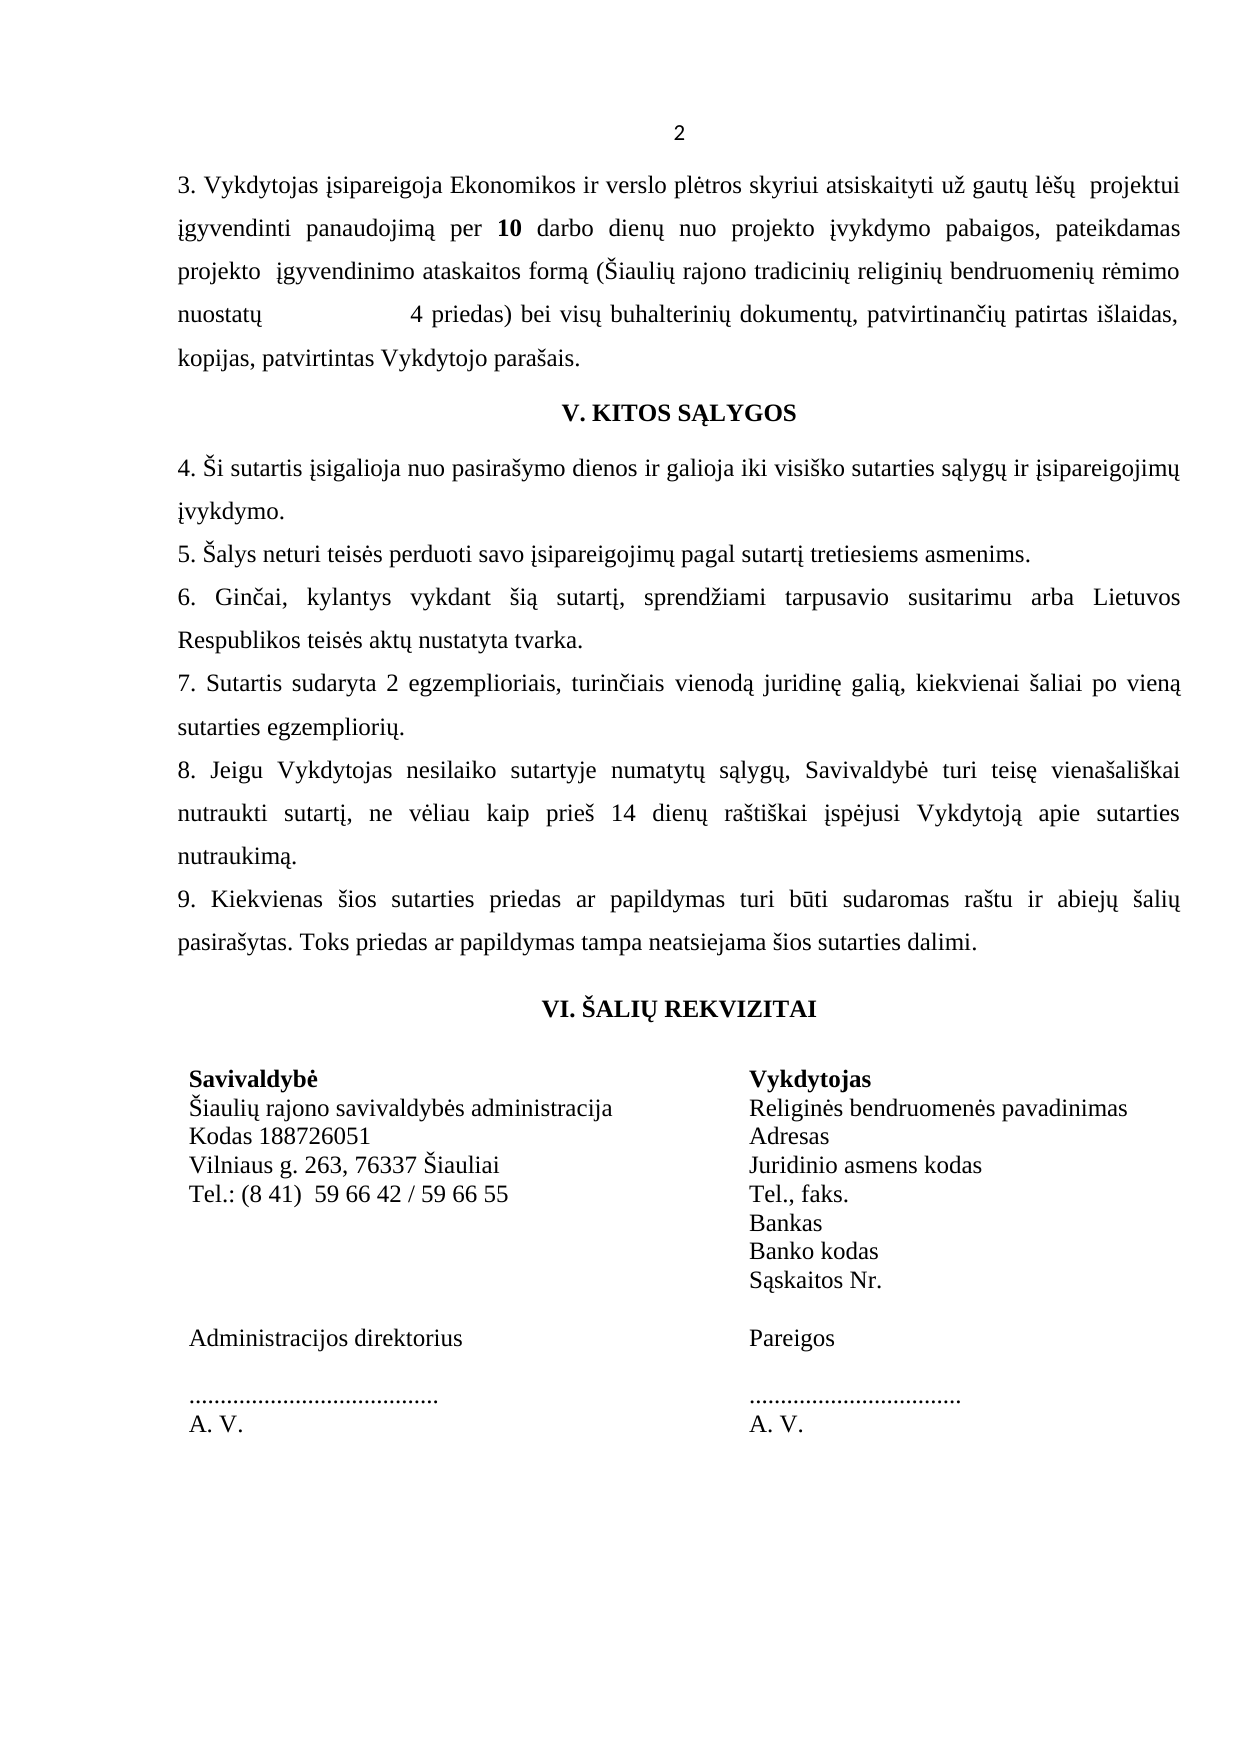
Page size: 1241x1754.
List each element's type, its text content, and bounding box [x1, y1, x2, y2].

table_header Vykdytojas [738, 1064, 1240, 1093]
text VI. ŠALIŲ REKVIZITAI [177, 994, 1181, 1023]
table_header Savivaldybė [177, 1064, 738, 1093]
table_cell Religinės bendruomenės pavadinimas Adresas Juridinio asmens kodas Tel., faks. Bankas Banko kodas Sąskaitos Nr. Pareigos .................................. A. V. [738, 1093, 1240, 1540]
text 4. Ši sutartis įsigalioja nuo pasirašymo dienos ir galioja iki visiško sutarties sąlygų ir įsipareigojimų įvykdymo. [177, 453, 1181, 525]
table_cell Šiaulių rajono savivaldybės administracija Kodas 188726051 Vilniaus g. 263, 76337 Šiauliai Tel.: (8 41) 59 66 42 / 59 66 55 Administracijos direktorius ........................................ A. V. [177, 1093, 738, 1540]
text 7. Sutartis sudaryta 2 egzemplioriais, turinčiais vienodą juridinę galią, kiekvienai šaliai po vieną sutarties egzempliorių. [177, 668, 1181, 740]
text 6. Ginčai, kylantys vykdant šią sutartį, sprendžiami tarpusavio susitarimu arba Lietuvos Respublikos teisės aktų nustatyta tvarka. [177, 582, 1181, 654]
text 8. Jeigu Vykdytojas nesilaiko sutartyje numatytų sąlygų, Savivaldybė turi teisę vienašališkai nutraukti sutartį, ne vėliau kaip prieš 14 dienų raštiškai įspėjusi Vykdytoją apie sutarties nutraukimą. [177, 755, 1181, 870]
text V. KITOS SĄLYGOS [177, 398, 1181, 427]
text 9. Kiekvienas šios sutarties priedas ar papildymas turi būti sudaromas raštu ir abiejų šalių pasirašytas. Toks priedas ar papildymas tampa neatsiejama šios sutarties dalimi. [177, 884, 1181, 956]
text 3. Vykdytojas įsipareigoja Ekonomikos ir verslo plėtros skyriui atsiskaityti už gautų lėšų projektui įgyvendinti panaudojimą per 10 darbo dienų nuo projekto įvykdymo pabaigos, pateikdamas projekto įgyvendinimo ataskaitos formą (Šiaulių rajono tradicinių religinių bendruomenių rėmimo nuostatų 4 priedas) bei visų buhalterinių dokumentų, patvirtinančių patirtas išlaidas, kopijas, patvirtintas Vykdytojo parašais. [177, 170, 1181, 371]
text 5. Šalys neturi teisės perduoti savo įsipareigojimų pagal sutartį tretiesiems asmenims. [177, 539, 1181, 568]
